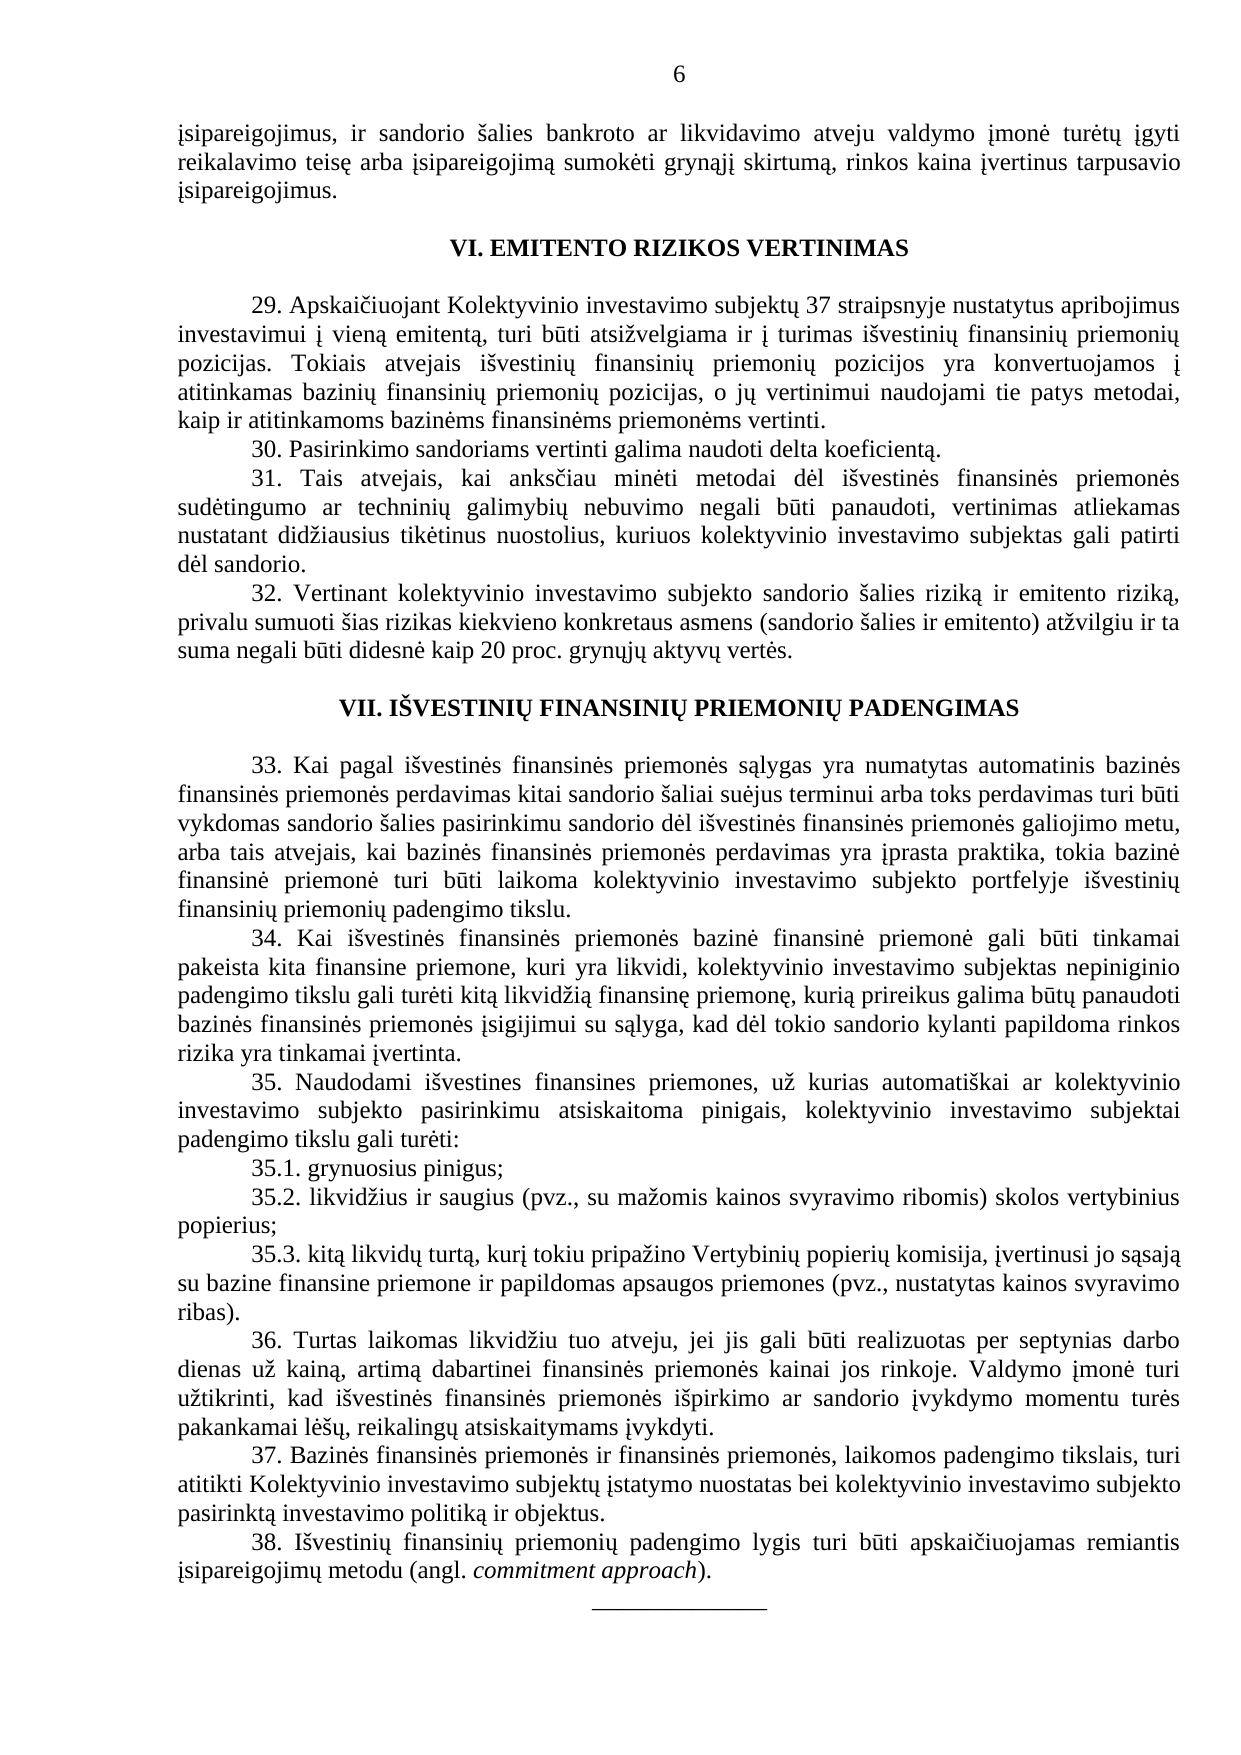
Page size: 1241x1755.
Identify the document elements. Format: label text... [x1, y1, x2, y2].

text 35.1. grynuosius pinigus; [177, 1153, 1181, 1182]
text įsipareigojimus, ir sandorio šalies bankroto ar likvidavimo atveju valdymo įmonė turėtų įgyti reikalavimo teisę arba įsipareigojimą sumokėti grynąjį skirtumą, rinkos kaina įvertinus tarpusavio įsipareigojimus. [177, 118, 1181, 204]
text 38. Išvestinių finansinių priemonių padengimo lygis turi būti apskaičiuojamas remiantis įsipareigojimų metodu (angl. commitment approach). [177, 1527, 1181, 1584]
text 35.3. kitą likvidų turtą, kurį tokiu pripažino Vertybinių popierių komisija, įvertinusi jo sąsają su bazine finansine priemone ir papildomas apsaugos priemones (pvz., nustatytas kainos svyravimo ribas). [177, 1239, 1181, 1326]
text 29. Apskaičiuojant Kolektyvinio investavimo subjektų 37 straipsnyje nustatytus apribojimus investavimui į vieną emitentą, turi būti atsižvelgiama ir į turimas išvestinių finansinių priemonių pozicijas. Tokiais atvejais išvestinių finansinių priemonių pozicijos yra konvertuojamos į atitinkamas bazinių finansinių priemonių pozicijas, o jų vertinimui naudojami tie patys metodai, kaip ir atitinkamoms bazinėms finansinėms priemonėms vertinti. [177, 291, 1181, 434]
text ______________ [177, 1584, 1181, 1613]
text 33. Kai pagal išvestinės finansinės priemonės sąlygas yra numatytas automatinis bazinės finansinės priemonės perdavimas kitai sandorio šaliai suėjus terminui arba toks perdavimas turi būti vykdomas sandorio šalies pasirinkimu sandorio dėl išvestinės finansinės priemonės galiojimo metu, arba tais atvejais, kai bazinės finansinės priemonės perdavimas yra įprasta praktika, tokia bazinė finansinė priemonė turi būti laikoma kolektyvinio investavimo subjekto portfelyje išvestinių finansinių priemonių padengimo tikslu. [177, 751, 1181, 923]
text 35. Naudodami išvestines finansines priemones, už kurias automatiškai ar kolektyvinio investavimo subjekto pasirinkimu atsiskaitoma pinigais, kolektyvinio investavimo subjektai padengimo tikslu gali turėti: [177, 1067, 1181, 1153]
text VI. EMITENTO RIZIKOS VERTINIMAS [177, 233, 1181, 262]
text 31. Tais atvejais, kai anksčiau minėti metodai dėl išvestinės finansinės priemonės sudėtingumo ar techninių galimybių nebuvimo negali būti panaudoti, vertinimas atliekamas nustatant didžiausius tikėtinus nuostolius, kuriuos kolektyvinio investavimo subjektas gali patirti dėl sandorio. [177, 463, 1181, 578]
text VII. IŠVESTINIŲ FINANSINIŲ PRIEMONIŲ PADENGIMAS [177, 693, 1181, 722]
text 30. Pasirinkimo sandoriams vertinti galima naudoti delta koeficientą. [177, 434, 1181, 463]
text 36. Turtas laikomas likvidžiu tuo atveju, jei jis gali būti realizuotas per septynias darbo dienas už kainą, artimą dabartinei finansinės priemonės kainai jos rinkoje. Valdymo įmonė turi užtikrinti, kad išvestinės finansinės priemonės išpirkimo ar sandorio įvykdymo momentu turės pakankamai lėšų, reikalingų atsiskaitymams įvykdyti. [177, 1326, 1181, 1441]
text 37. Bazinės finansinės priemonės ir finansinės priemonės, laikomos padengimo tikslais, turi atitikti Kolektyvinio investavimo subjektų įstatymo nuostatas bei kolektyvinio investavimo subjekto pasirinktą investavimo politiką ir objektus. [177, 1441, 1181, 1527]
text 34. Kai išvestinės finansinės priemonės bazinė finansinė priemonė gali būti tinkamai pakeista kita finansine priemone, kuri yra likvidi, kolektyvinio investavimo subjektas nepiniginio padengimo tikslu gali turėti kitą likvidžią finansinę priemonę, kurią prireikus galima būtų panaudoti bazinės finansinės priemonės įsigijimui su sąlyga, kad dėl tokio sandorio kylanti papildoma rinkos rizika yra tinkamai įvertinta. [177, 923, 1181, 1067]
text 32. Vertinant kolektyvinio investavimo subjekto sandorio šalies riziką ir emitento riziką, privalu sumuoti šias rizikas kiekvieno konkretaus asmens (sandorio šalies ir emitento) atžvilgiu ir ta suma negali būti didesnė kaip 20 proc. grynųjų aktyvų vertės. [177, 578, 1181, 664]
text 35.2. likvidžius ir saugius (pvz., su mažomis kainos svyravimo ribomis) skolos vertybinius popierius; [177, 1182, 1181, 1239]
